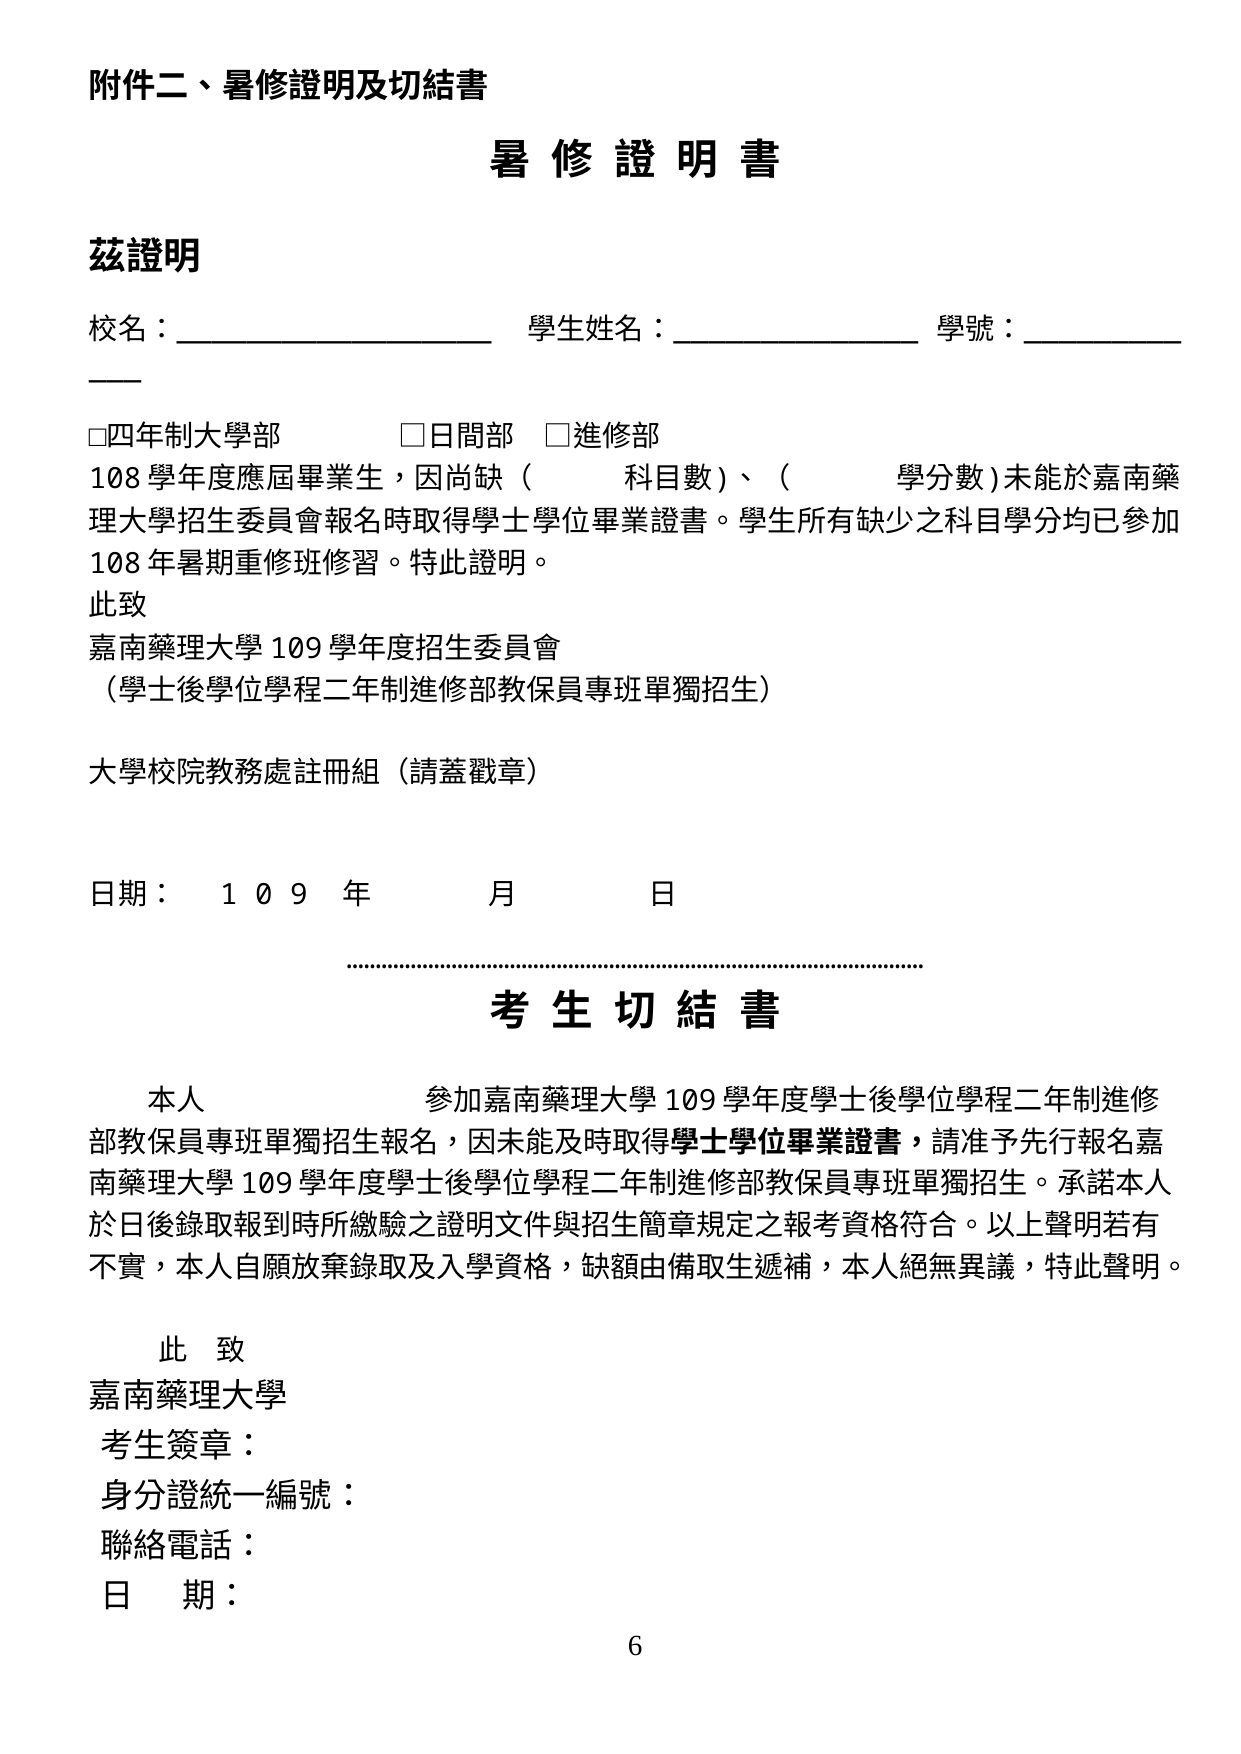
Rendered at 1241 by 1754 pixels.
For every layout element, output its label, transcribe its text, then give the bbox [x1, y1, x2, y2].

text （學士後學位學程二年制進修部教保員專班單獨招生） [89, 667, 1181, 709]
text 考 生 切 結 書 [89, 977, 1181, 1038]
text ……………………………………………………………………………………… [89, 938, 1181, 977]
text 本人 參加嘉南藥理大學109學年度學士後學位學程二年制進修部教保員專班單獨招生報名，因未能及時取得學士學位畢業證書，請准予先行報名嘉南藥理大學109學年度學士後學位學程二年制進修部教保員專班單獨招生。承諾本人於日後錄取報到時所繳驗之證明文件與招生簡章規定之報考資格符合。以上聲明若有不實，本人自願放棄錄取及入學資格，缺額由備取生遞補，本人絕無異議，特此聲明。 [88, 1077, 1181, 1327]
text □四年制大學部 □日間部 □進修部 [89, 412, 1181, 455]
text 嘉南藥理大學 [89, 1369, 1181, 1417]
text 日期： 1 0 9 年 月 日 [89, 870, 1181, 913]
subtitle 附件二、暑修證明及切結書 [89, 59, 1181, 107]
text 暑 修 證 明 書 [89, 126, 1181, 186]
text 108學年度應屆畢業生，因尚缺（ 科目數)、（ 學分數)未能於嘉南藥理大學招生委員會報名時取得學士學位畢業證書。學生所有缺少之科目學分均已參加108年暑期重修班修習。特此證明。 [89, 455, 1181, 582]
text 茲證明 [89, 226, 1181, 280]
text 校名：__________________ 學生姓名：______________ 學號：____________ [89, 305, 1181, 387]
text 嘉南藥理大學109學年度招生委員會 [89, 624, 1181, 667]
text 此致 [89, 582, 1181, 624]
text 此 致 [89, 1327, 1181, 1369]
table_header 考生簽章： 身分證統一編號： 聯絡電話： 日 期： [89, 1417, 399, 1617]
text 大學校院教務處註冊組（請蓋戳章） [89, 748, 1181, 791]
